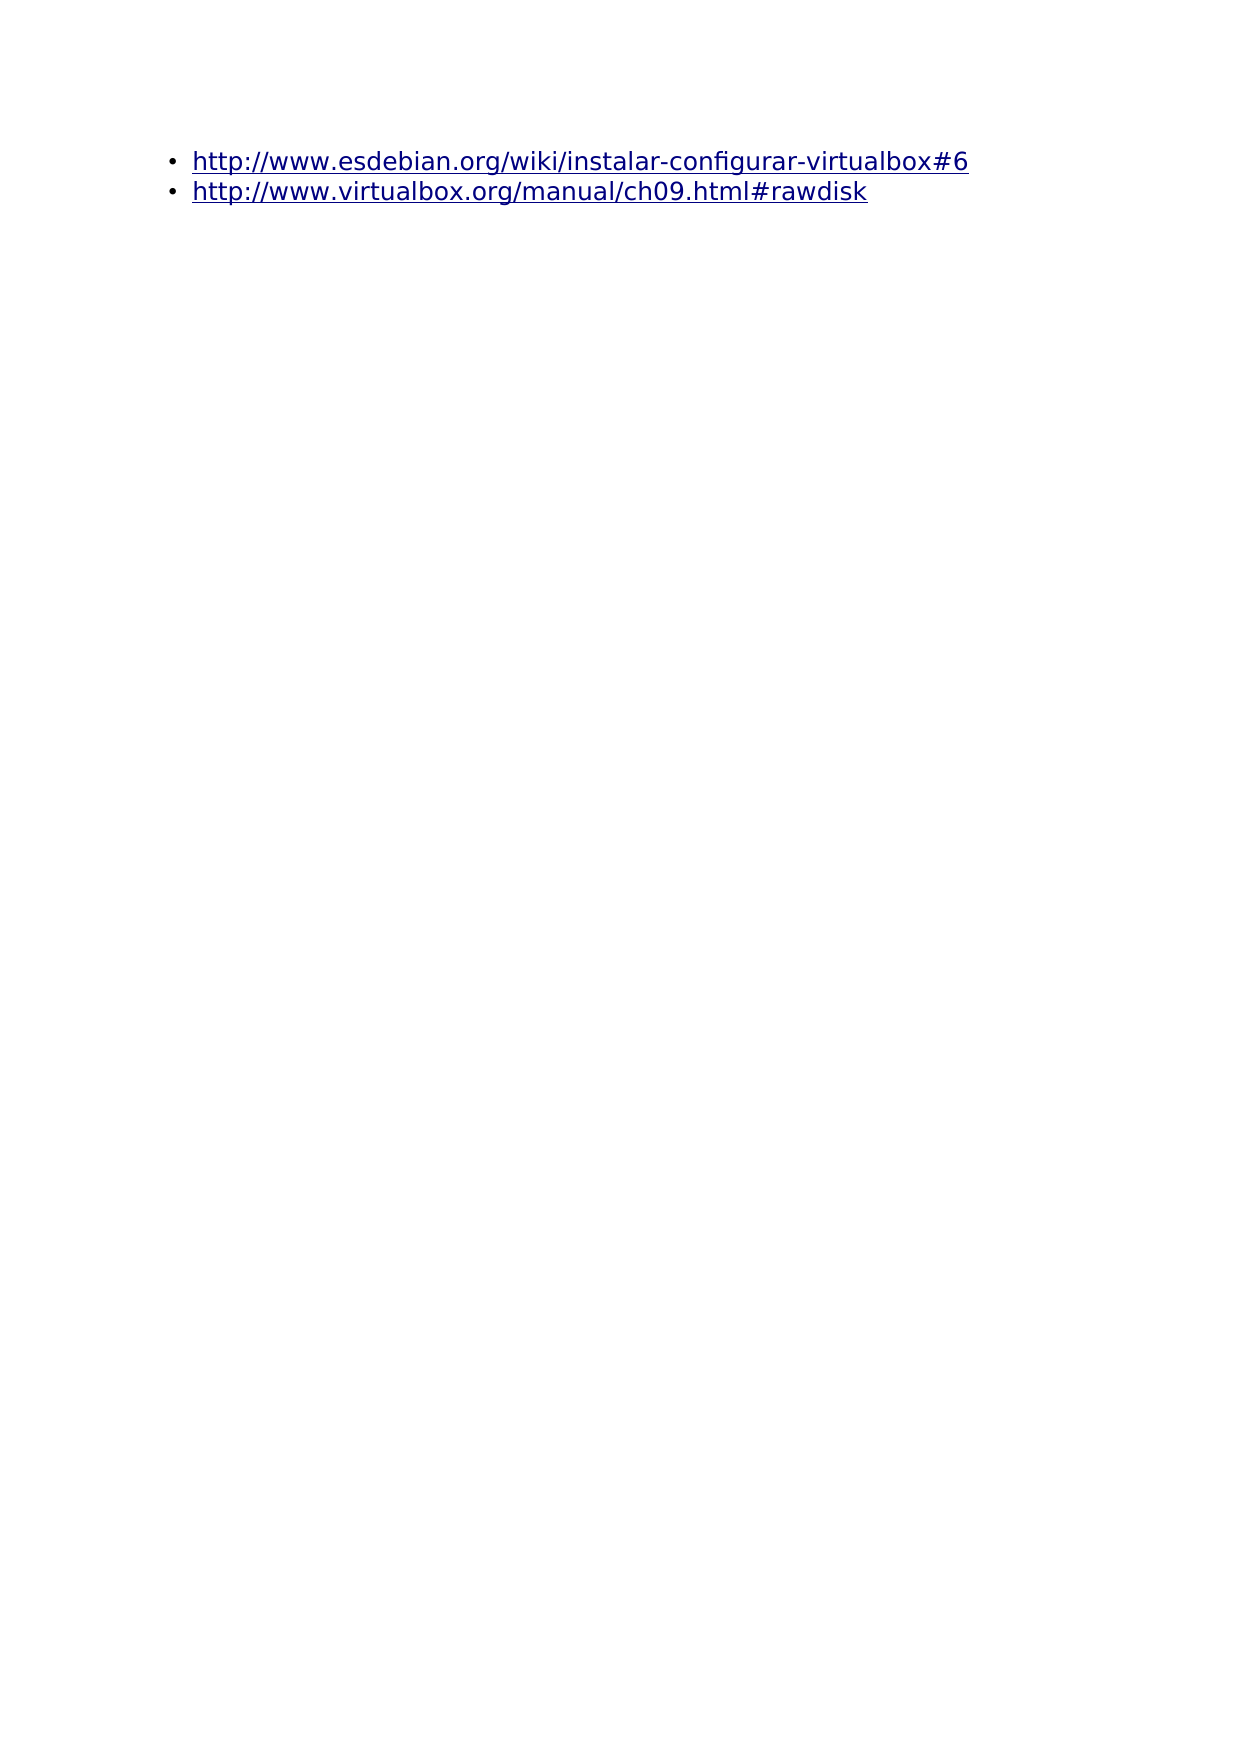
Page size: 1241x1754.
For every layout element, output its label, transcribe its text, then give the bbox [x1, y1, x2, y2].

list http://www.virtualbox.org/manual/ch09.html#rawdisk [177, 177, 1122, 206]
list http://www.esdebian.org/wiki/instalar-configurar-virtualbox#6 [177, 148, 1122, 177]
